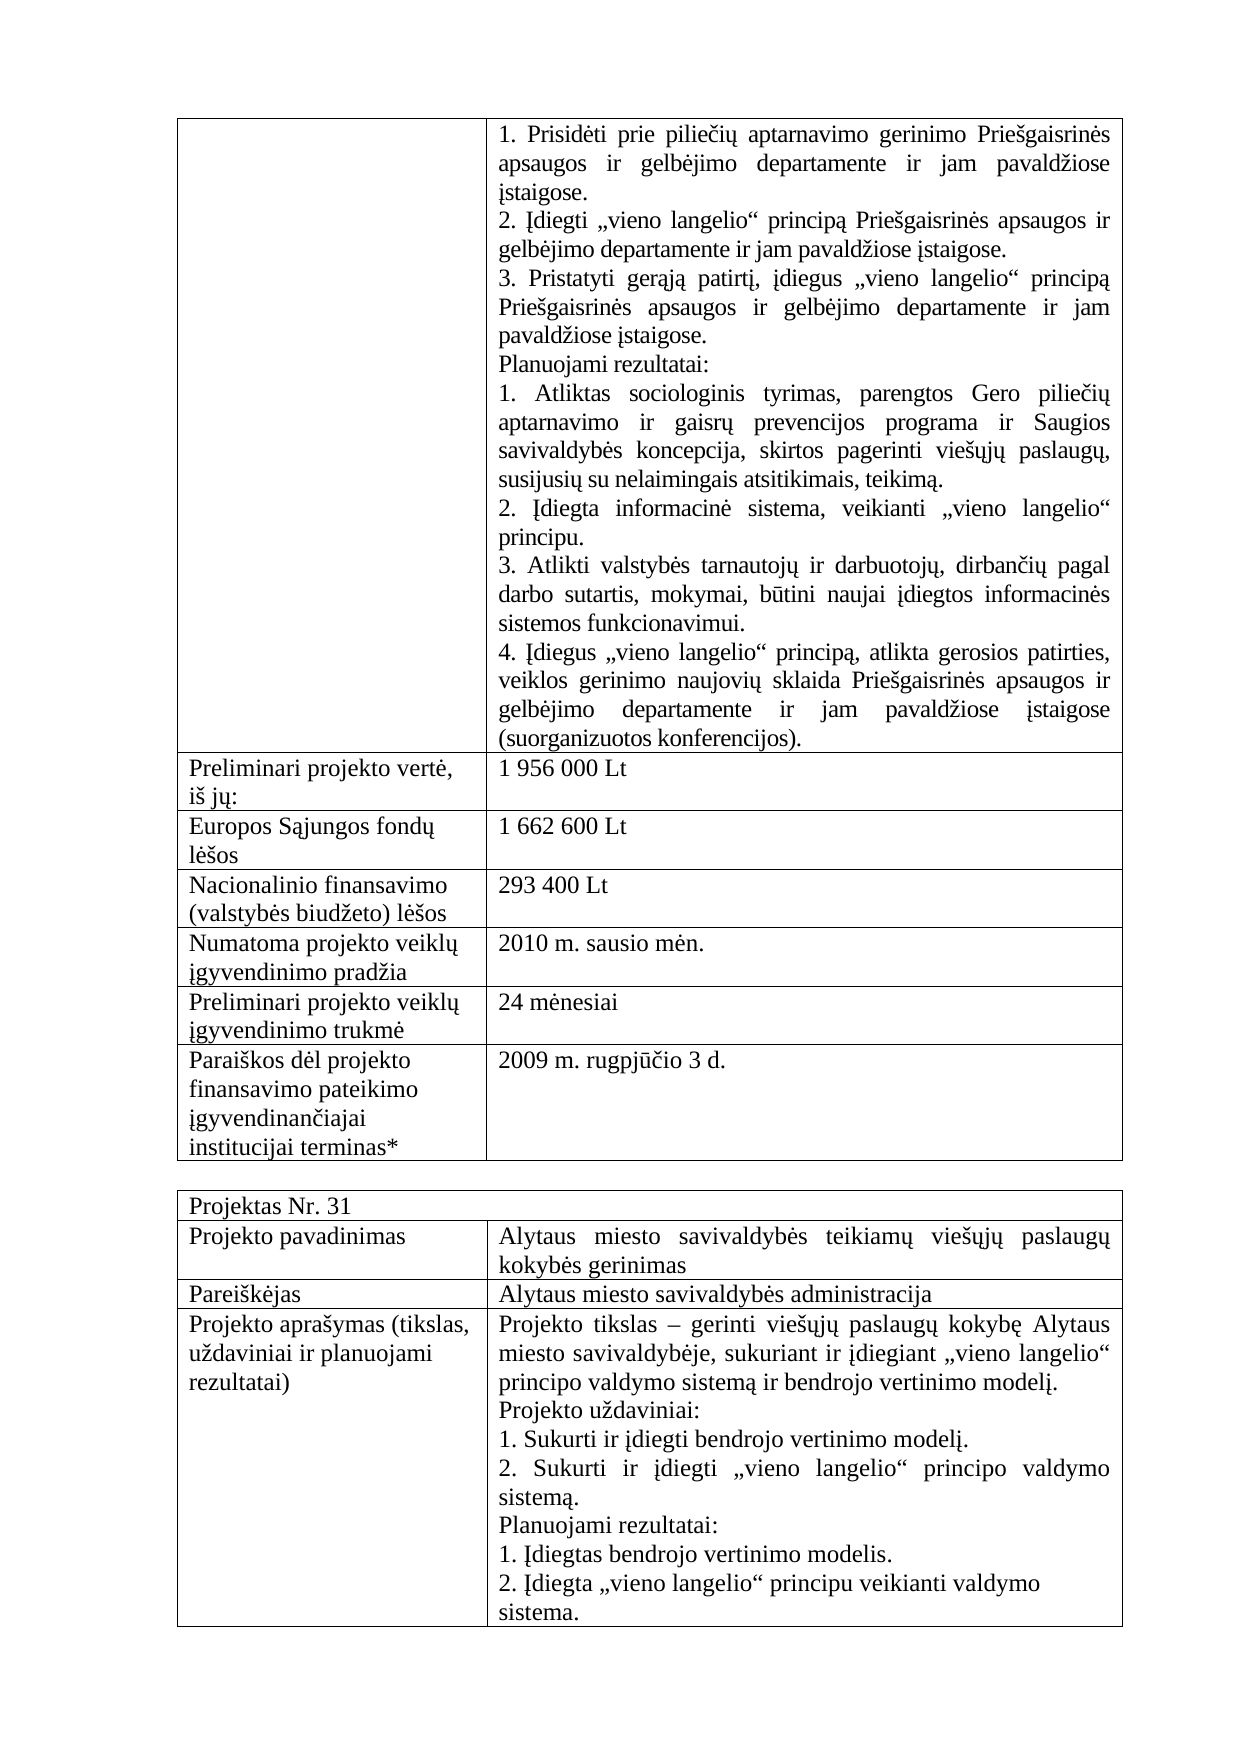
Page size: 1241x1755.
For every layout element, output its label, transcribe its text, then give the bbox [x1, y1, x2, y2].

table_cell 1 956 000 Lt [487, 753, 1122, 810]
table_cell Pareiškėjas [178, 1280, 487, 1308]
table_cell Numatoma projekto veiklų įgyvendinimo pradžia [178, 928, 486, 986]
table_cell Paraiškos dėl projekto finansavimo pateikimo įgyvendinančiajai institucijai terminas* [178, 1045, 486, 1160]
table_header Projektas Nr. 31 [178, 1191, 1122, 1220]
table_cell Projekto tikslas – gerinti viešųjų paslaugų kokybę Alytaus miesto savivaldybėje, sukuriant ir įdiegiant „vieno langelio“ principo valdymo sistemą ir bendrojo vertinimo modelį. Projekto uždaviniai: 1. Sukurti ir įdiegti bendrojo vertinimo modelį. 2. Sukurti ir įdiegti „vieno langelio“ principo valdymo sistemą. Planuojami rezultatai: 1. Įdiegtas bendrojo vertinimo modelis. 2. Įdiegta „vieno langelio“ principu veikianti valdymo sistema. [488, 1309, 1122, 1626]
table_cell 24 mėnesiai [487, 987, 1122, 1044]
table_cell Alytaus miesto savivaldybės administracija [488, 1280, 1122, 1308]
table_cell 2009 m. rugpjūčio 3 d. [487, 1045, 1122, 1160]
table_cell 1 662 600 Lt [487, 811, 1122, 869]
table_cell 293 400 Lt [487, 870, 1122, 927]
table_cell 1. Prisidėti prie piliečių aptarnavimo gerinimo Priešgaisrinės apsaugos ir gelbėjimo departamente ir jam pavaldžiose įstaigose. 2. Įdiegti „vieno langelio“ principą Priešgaisrinės apsaugos ir gelbėjimo departamente ir jam pavaldžiose įstaigose. 3. Pristatyti gerąją patirtį, įdiegus „vieno langelio“ principą Priešgaisrinės apsaugos ir gelbėjimo departamente ir jam pavaldžiose įstaigose. Planuojami rezultatai: 1. Atliktas sociologinis tyrimas, parengtos Gero piliečių aptarnavimo ir gaisrų prevencijos programa ir Saugios savivaldybės koncepcija, skirtos pagerinti viešųjų paslaugų, susijusių su nelaimingais atsitikimais, teikimą. 2. Įdiegta informacinė sistema, veikianti „vieno langelio“ principu. 3. Atlikti valstybės tarnautojų ir darbuotojų, dirbančių pagal darbo sutartis, mokymai, būtini naujai įdiegtos informacinės sistemos funkcionavimui. 4. Įdiegus „vieno langelio“ principą, atlikta gerosios patirties, veiklos gerinimo naujovių sklaida Priešgaisrinės apsaugos ir gelbėjimo departamente ir jam pavaldžiose įstaigose (suorganizuotos konferencijos). [487, 119, 1122, 752]
table_cell Preliminari projekto veiklų įgyvendinimo trukmė [178, 987, 486, 1044]
table_cell Projekto pavadinimas [178, 1221, 487, 1278]
table_cell 2010 m. sausio mėn. [487, 928, 1122, 986]
table_cell Nacionalinio finansavimo (valstybės biudžeto) lėšos [178, 870, 486, 927]
table_cell Alytaus miesto savivaldybės teikiamų viešųjų paslaugų kokybės gerinimas [488, 1221, 1122, 1278]
table_cell Preliminari projekto vertė, iš jų: [178, 753, 486, 810]
table_cell [178, 119, 486, 752]
table_cell Projekto aprašymas (tikslas, uždaviniai ir planuojami rezultatai) [178, 1309, 487, 1626]
table_cell Europos Sąjungos fondų lėšos [178, 811, 486, 869]
